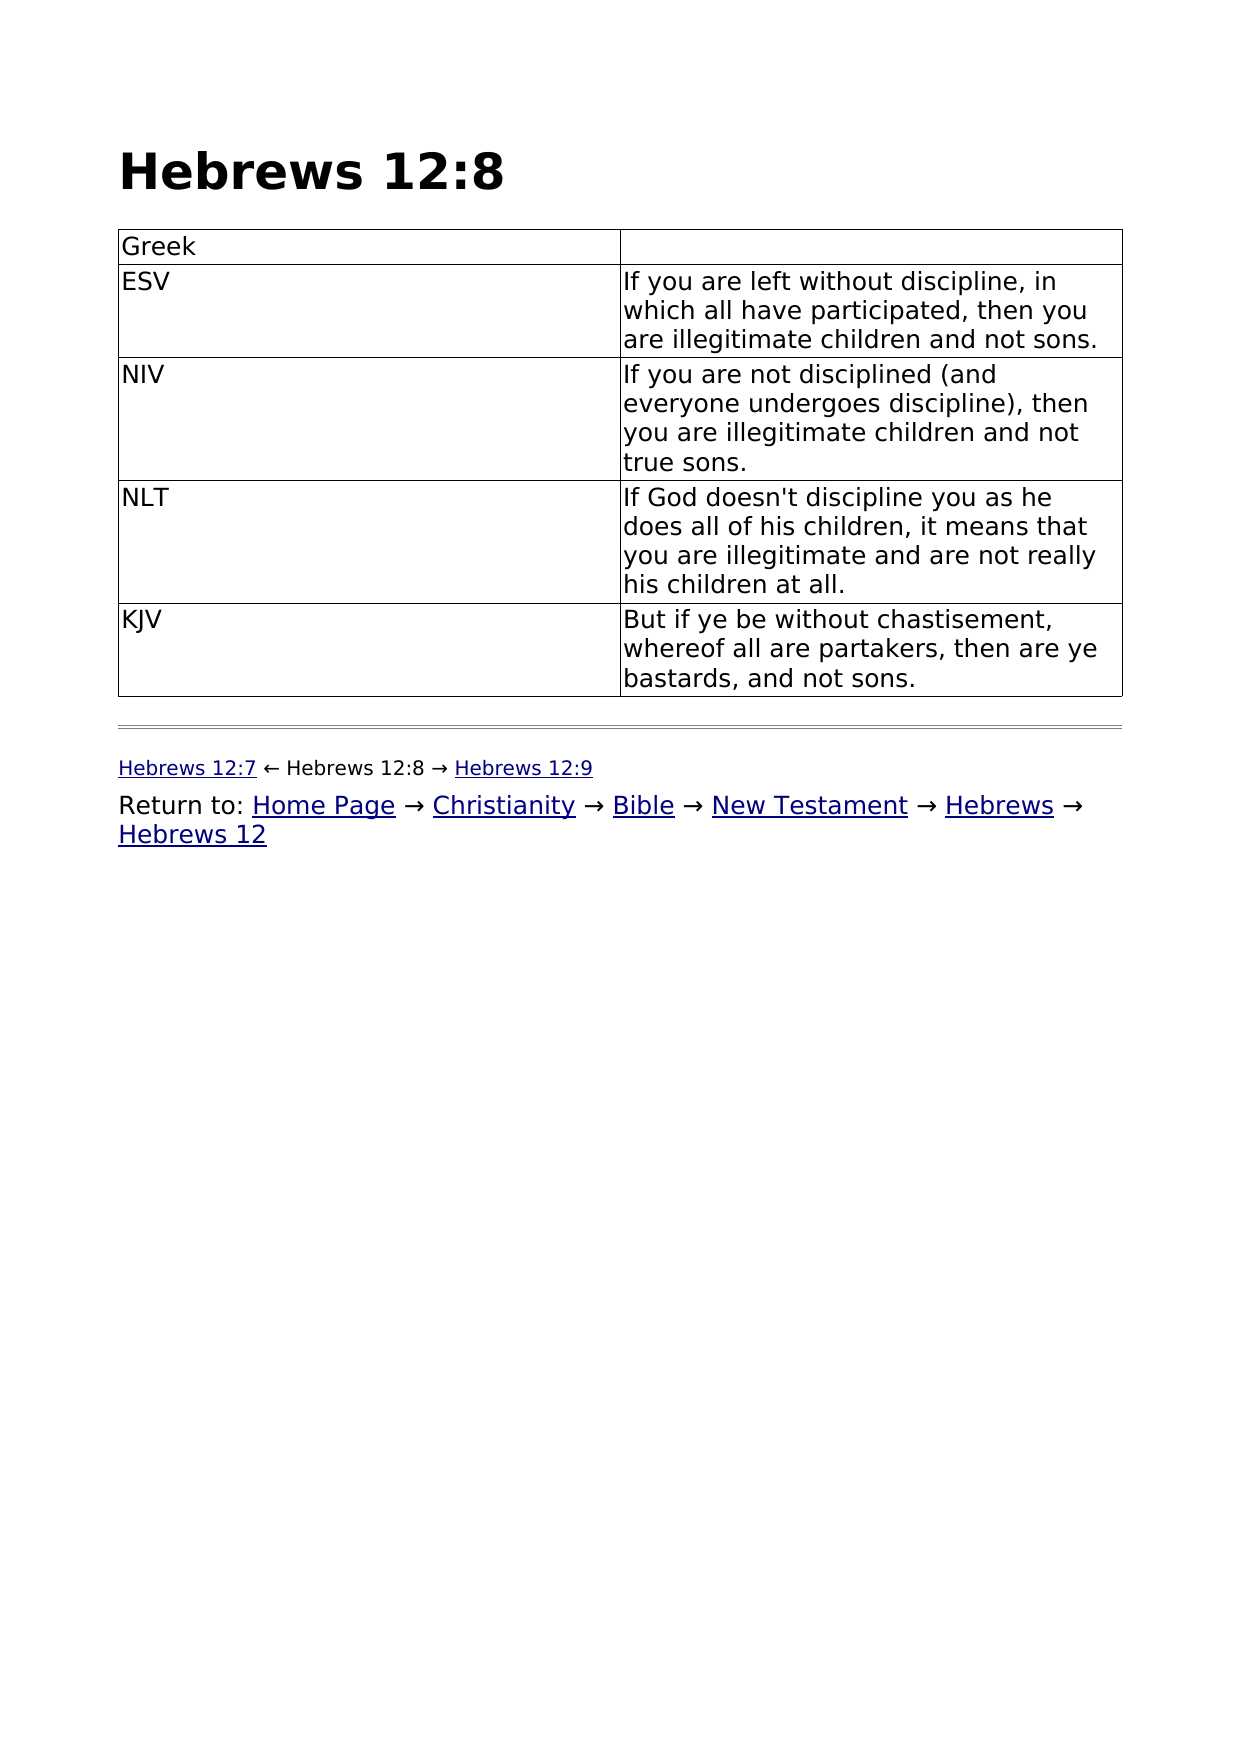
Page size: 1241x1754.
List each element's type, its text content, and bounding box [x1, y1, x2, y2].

text Return to: Home Page → Christianity → Bible → New Testament → Hebrews → Hebrews 12 [118, 791, 1122, 849]
subtitle Hebrews 12:8 [118, 143, 1122, 201]
table_header Greek [119, 230, 620, 264]
table_cell ESV [119, 265, 620, 357]
table_cell NLT [119, 481, 620, 602]
table_header [621, 230, 1122, 264]
table_cell KJV [119, 604, 620, 696]
table_cell NIV [119, 358, 620, 480]
table_cell If you are left without discipline, in which all have participated, then you are illegitimate children and not sons. [621, 265, 1122, 357]
text Hebrews 12:7 ← Hebrews 12:8 → Hebrews 12:9 [118, 757, 1122, 791]
table_cell If God doesn't discipline you as he does all of his children, it means that you are illegitimate and are not really his children at all. [621, 481, 1122, 602]
table_cell But if ye be without chastisement, whereof all are partakers, then are ye bastards, and not sons. [621, 604, 1122, 696]
table_cell If you are not disciplined (and everyone undergoes discipline), then you are illegitimate children and not true sons. [621, 358, 1122, 480]
